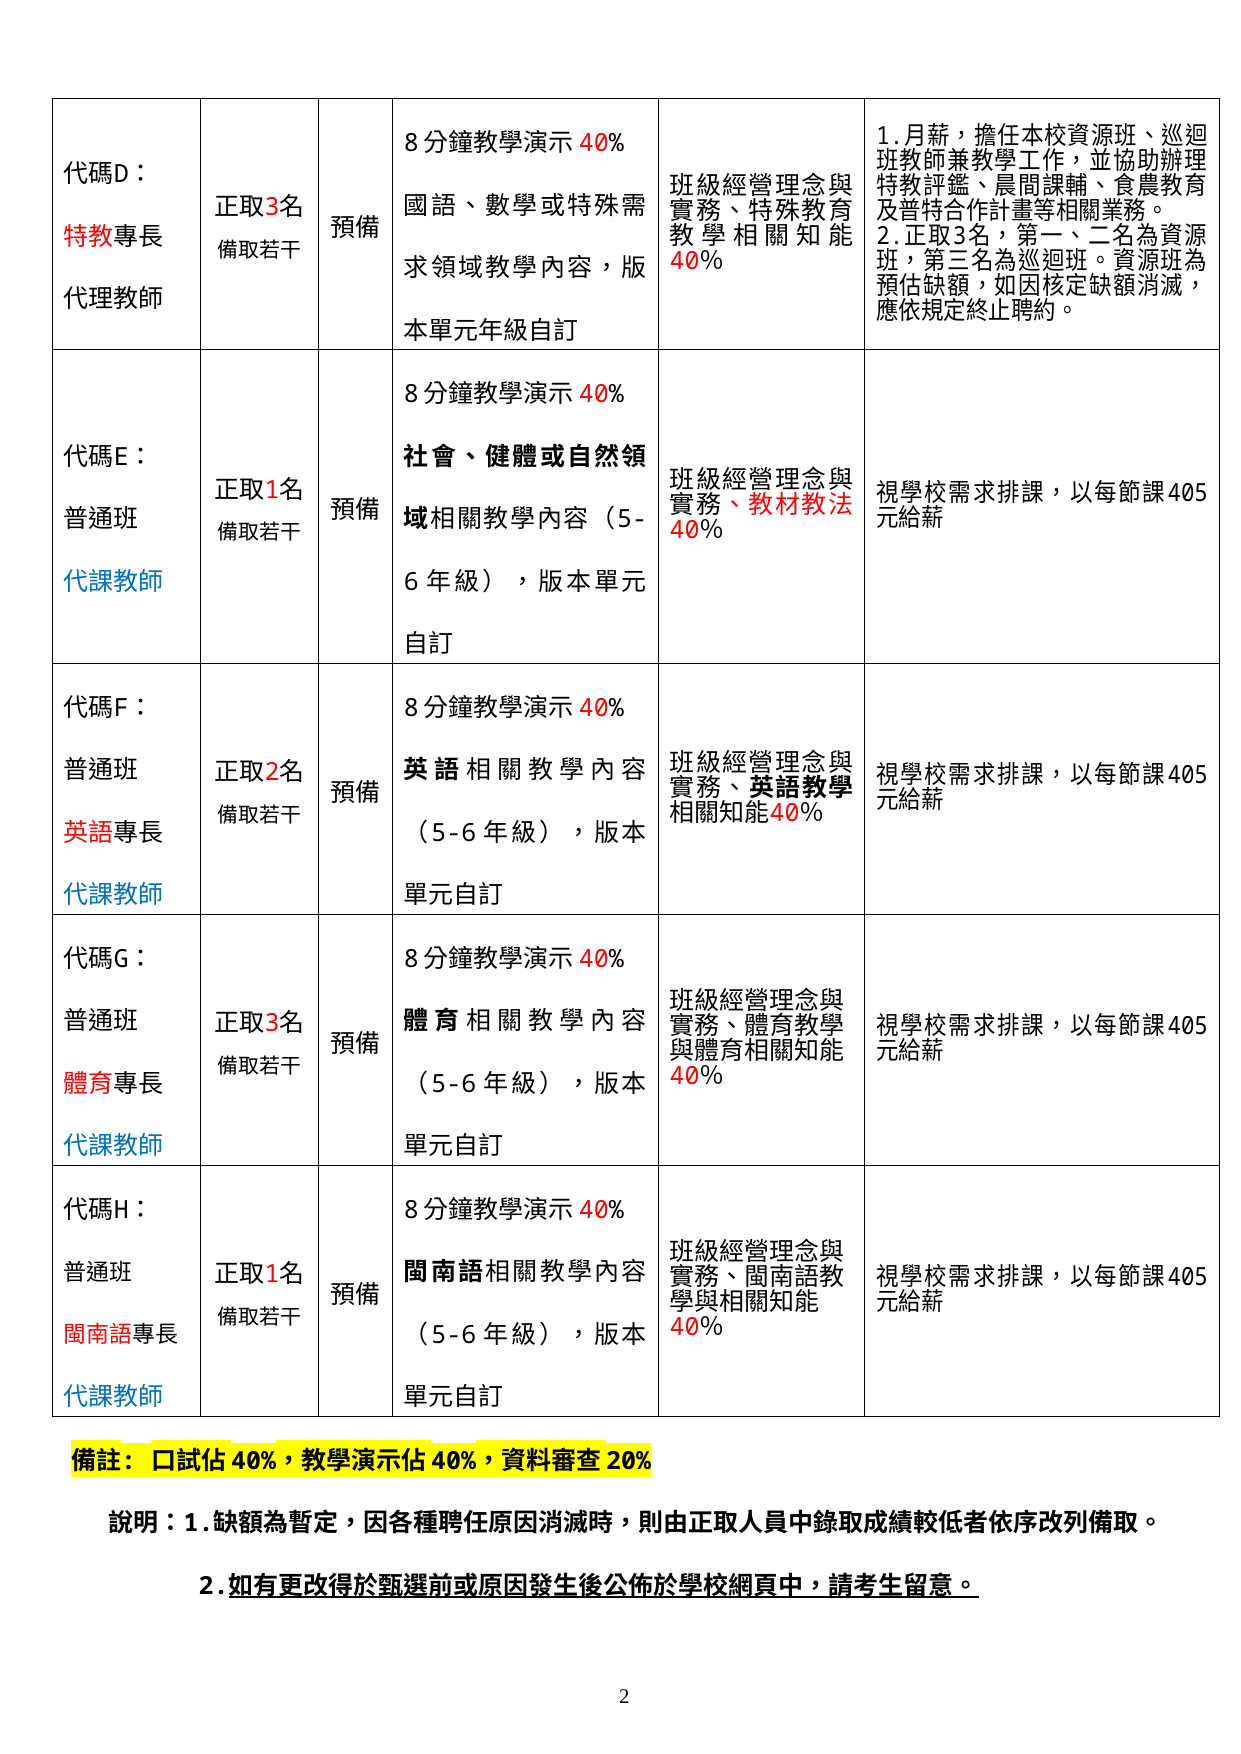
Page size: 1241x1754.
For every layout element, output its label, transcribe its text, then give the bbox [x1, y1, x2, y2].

table_cell 班級經營理念與實務、閩南語教學與相關知能40％ [659, 1166, 864, 1416]
table_cell 代碼H： 普通班 閩南語專長 代課教師 [53, 1166, 200, 1416]
table_cell 8分鐘教學演示40% 閩南語相關教學內容（5-6年級），版本單元自訂 [393, 1166, 658, 1416]
table_cell 班級經營理念與實務、教材教法40％ [659, 350, 864, 663]
table_cell 代碼D： 特教專長 代理教師 [53, 99, 200, 349]
table_cell 1.月薪，擔任本校資源班、巡迴班教師兼教學工作，並協助辦理特教評鑑、晨間課輔、食農教育及普特合作計畫等相關業務。 2.正取3名，第一、二名為資源班，第三名為巡迴班。資源班為預估缺額，如因核定缺額消滅，應依規定終止聘約。 [865, 99, 1219, 349]
text 備註: 口試佔40%，教學演示佔40%，資料審查20% [71, 1417, 1169, 1479]
table_cell 預備 [319, 1166, 392, 1416]
table_cell 代碼G： 普通班 體育專長 代課教師 [53, 915, 200, 1165]
table_cell 班級經營理念與實務、英語教學相關知能40％ [659, 664, 864, 914]
table_cell 正取1名 備取若干 [201, 350, 318, 663]
table_cell 8分鐘教學演示40% 國語、數學或特殊需求領域教學內容，版本單元年級自訂 [393, 99, 658, 349]
table_cell 視學校需求排課，以每節課405元給薪 [865, 1166, 1219, 1416]
table_cell 8分鐘教學演示40% 英語相關教學內容（5-6年級），版本單元自訂 [393, 664, 658, 914]
table_cell 預備 [319, 350, 392, 663]
table_cell 正取2名 備取若干 [201, 664, 318, 914]
table_cell 8分鐘教學演示40% 體育相關教學內容（5-6年級），版本單元自訂 [393, 915, 658, 1165]
table_cell 預備 [319, 99, 392, 349]
table_cell 班級經營理念與實務、體育教學與體育相關知能40％ [659, 915, 864, 1165]
table_cell 正取3名 備取若干 [201, 99, 318, 349]
table_cell 班級經營理念與實務、特殊教育教學相關知能40％ [659, 99, 864, 349]
table_cell 預備 [319, 664, 392, 914]
table_cell 視學校需求排課，以每節課405元給薪 [865, 915, 1219, 1165]
text 說明：1.缺額為暫定，因各種聘任原因消滅時，則由正取人員中錄取成績較低者依序改列備取。 [108, 1479, 1169, 1542]
table_cell 預備 [319, 915, 392, 1165]
text 2.如有更改得於甄選前或原因發生後公佈於學校網頁中，請考生留意。 [108, 1542, 1169, 1604]
table_cell 代碼E： 普通班 代課教師 [53, 350, 200, 663]
table_cell 視學校需求排課，以每節課405元給薪 [865, 350, 1219, 663]
table_cell 正取1名 備取若干 [201, 1166, 318, 1416]
table_cell 代碼F： 普通班 英語專長 代課教師 [53, 664, 200, 914]
table_cell 視學校需求排課，以每節課405元給薪 [865, 664, 1219, 914]
table_cell 8分鐘教學演示40% 社會、健體或自然領域相關教學內容（5-6年級），版本單元自訂 [393, 350, 658, 663]
table_cell 正取3名 備取若干 [201, 915, 318, 1165]
